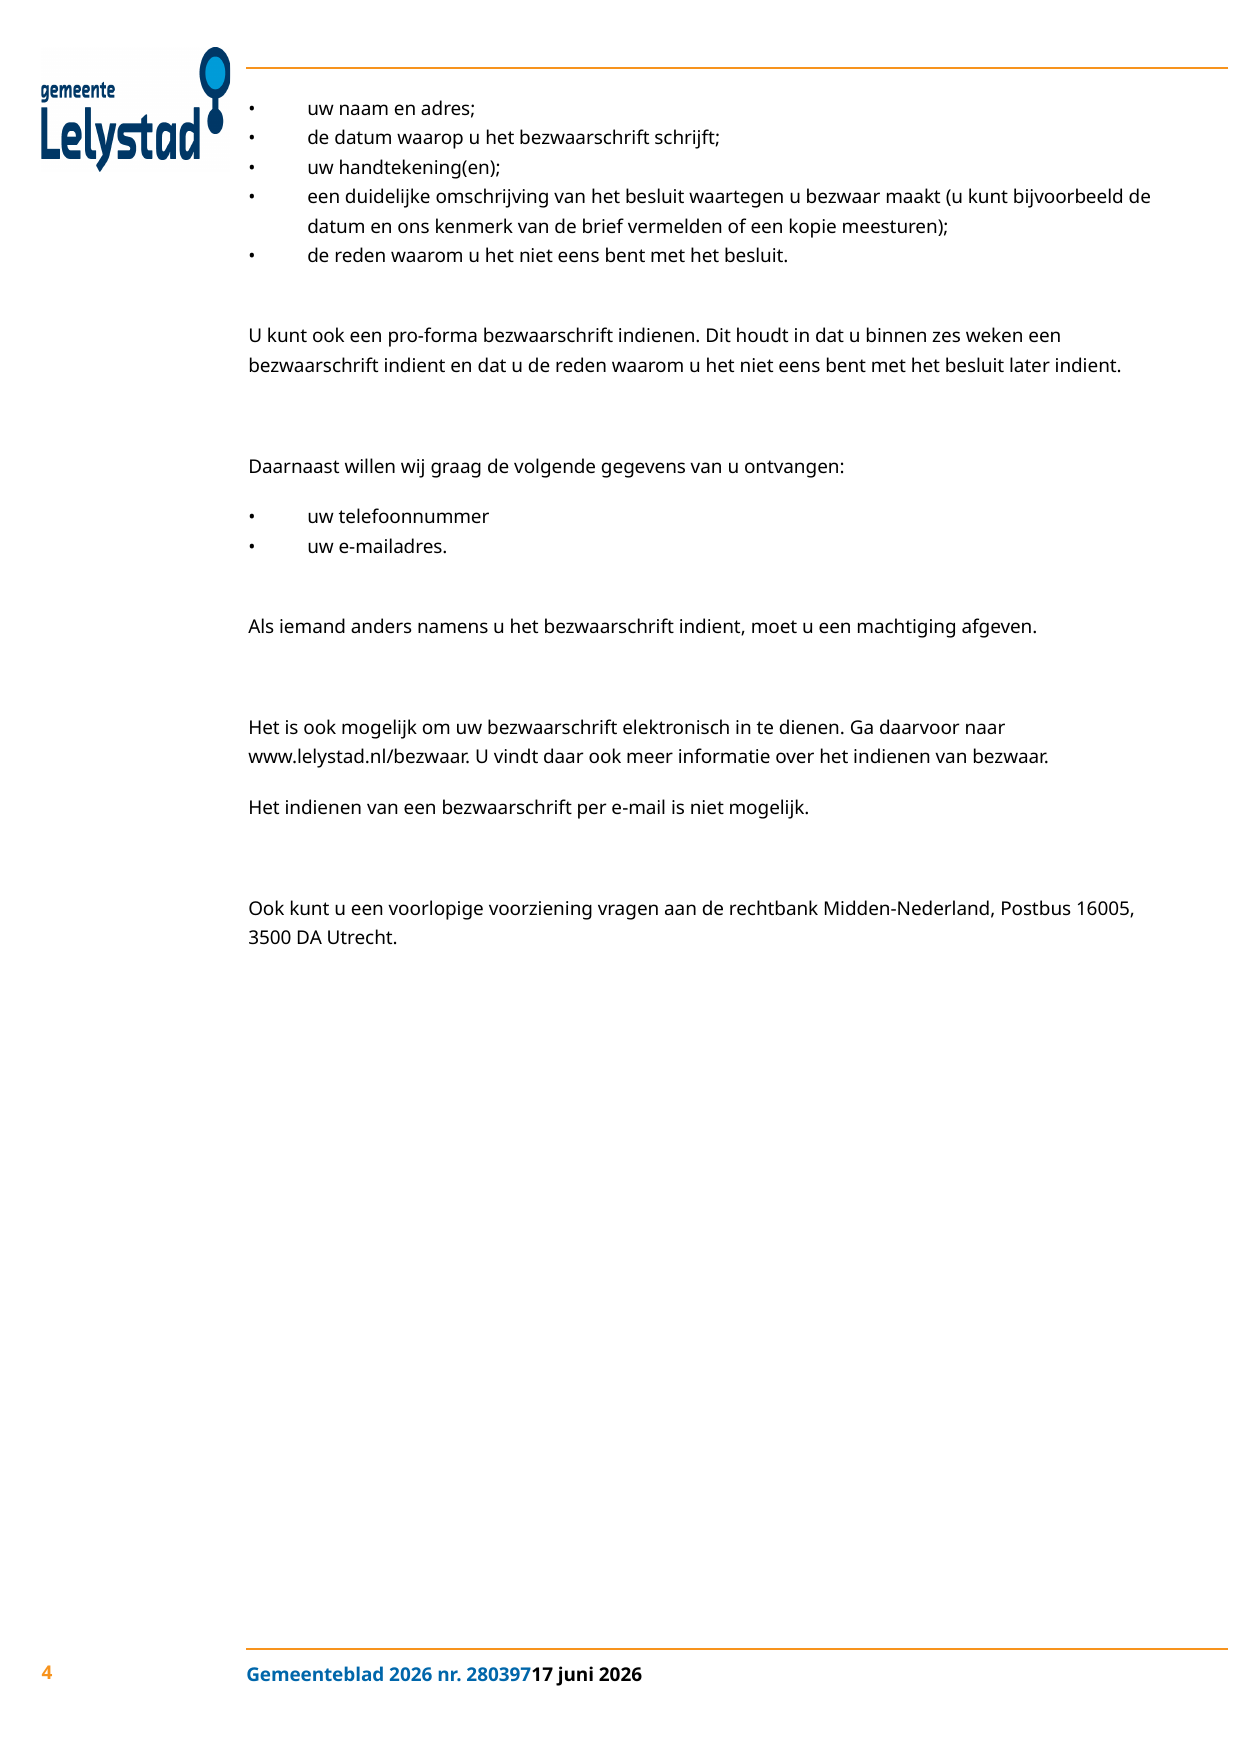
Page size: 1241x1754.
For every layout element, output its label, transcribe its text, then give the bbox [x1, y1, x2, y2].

list een duidelijke omschrijving van het besluit waartegen u bezwaar maakt (u kunt bijvoorbeeld de datum en ons kenmerk van de brief vermelden of een kopie meesturen); [248, 183, 1152, 239]
text Het indienen van een bezwaarschrift per e-mail is niet mogelijk. [248, 794, 1152, 820]
list de datum waarop u het bezwaarschrift schrijft; [248, 124, 1152, 150]
list de reden waarom u het niet eens bent met het besluit. [248, 243, 1152, 268]
text Als iemand anders namens u het bezwaarschrift indient, moet u een machtiging afgeven. [248, 613, 1152, 639]
picture [41, 47, 231, 172]
list uw naam en adres; [248, 95, 1152, 121]
text Ook kunt u een voorlopige voorziening vragen aan de rechtbank Midden-Nederland, Postbus 16005, 3500 DA Utrecht. [248, 895, 1152, 950]
text Het is ook mogelijk om uw bezwaarschrift elektronisch in te dienen. Ga daarvoor naar www.lelystad.nl/bezwaar. U vindt daar ook meer informatie over het indienen van bezwaar. [248, 714, 1152, 769]
list uw telefoonnummer [248, 503, 1152, 529]
list uw handtekening(en); [248, 154, 1152, 180]
list uw e-mailadres. [248, 533, 1152, 559]
text Daarnaast willen wij graag de volgende gegevens van u ontvangen: [248, 453, 1152, 479]
text U kunt ook een pro-forma bezwaarschrift indienen. Dit houdt in dat u binnen zes weken een bezwaarschrift indient en dat u de reden waarom u het niet eens bent met het besluit later indient. [248, 323, 1152, 378]
